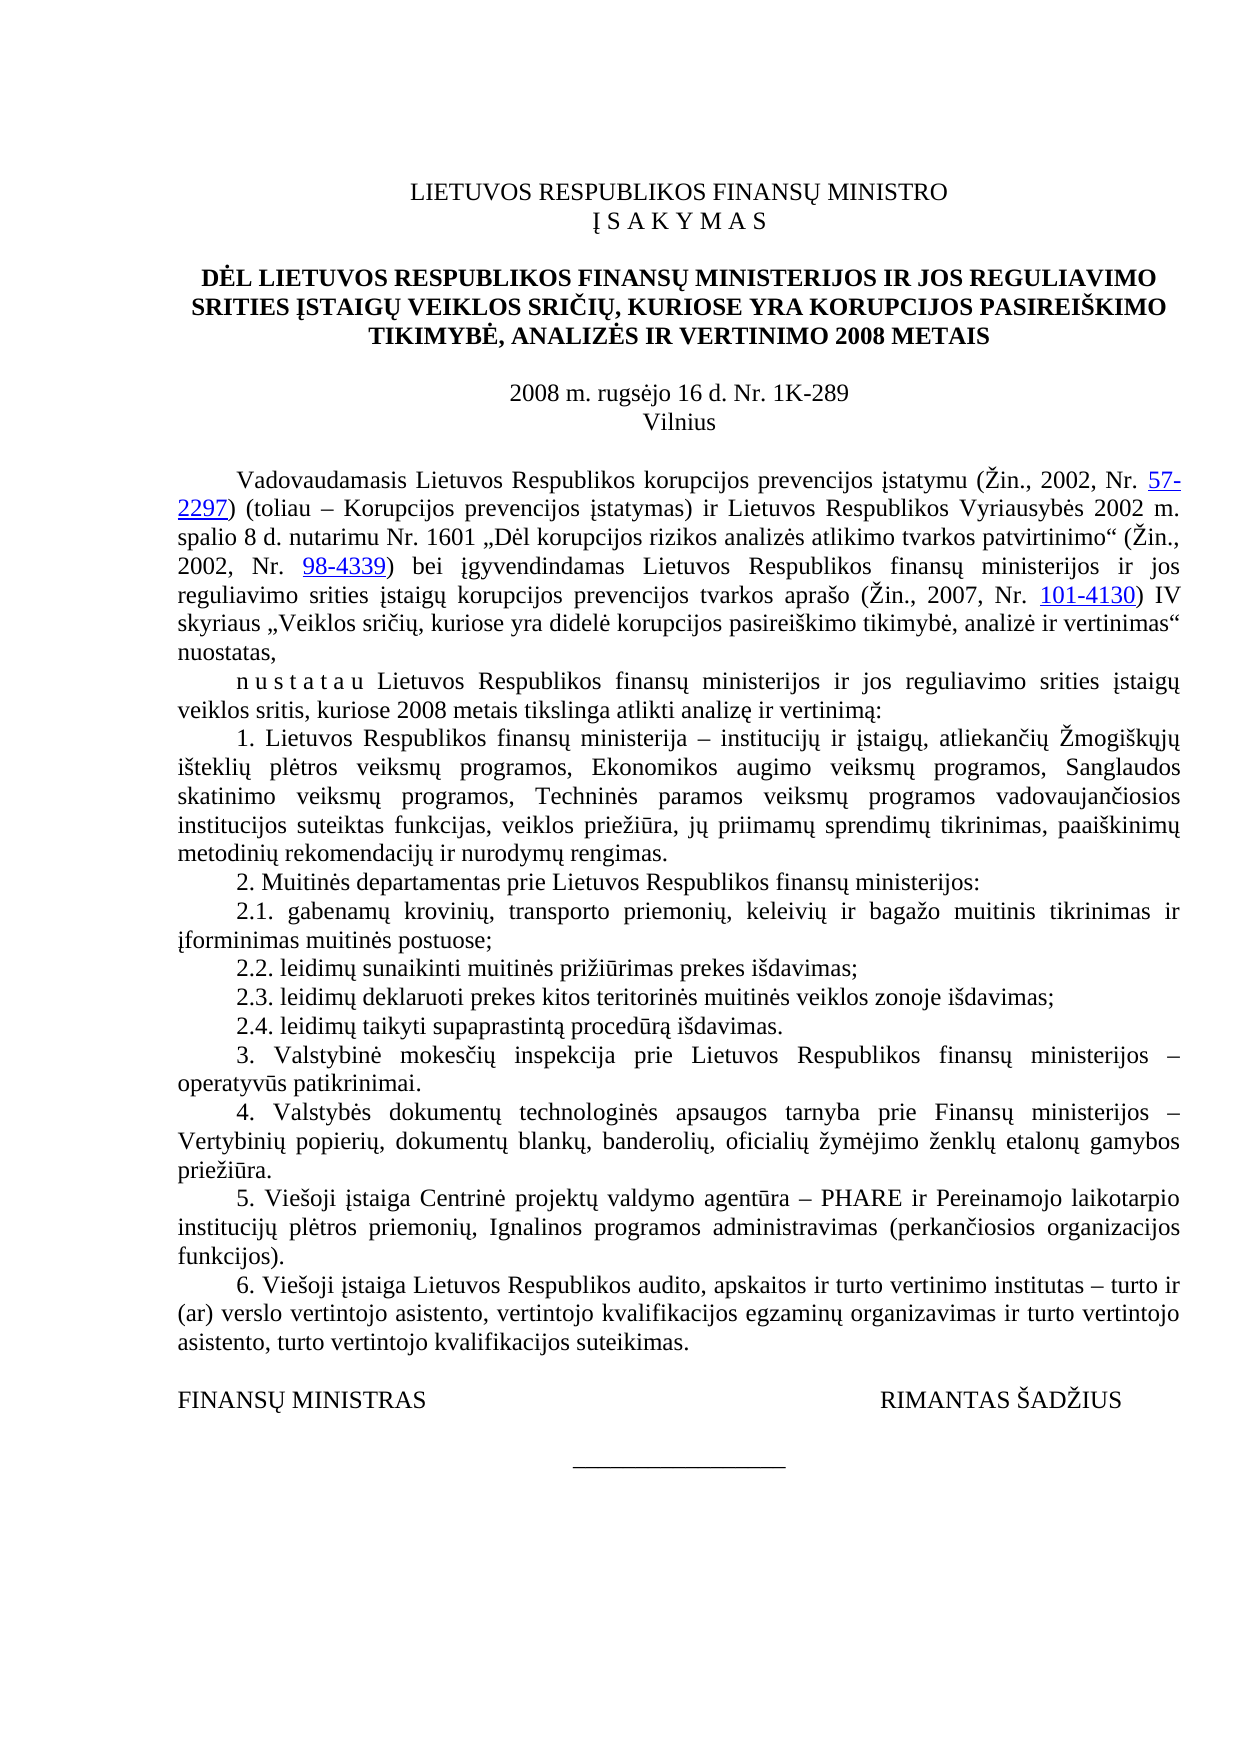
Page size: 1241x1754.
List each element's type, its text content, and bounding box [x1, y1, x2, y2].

text 3. Valstybinė mokesčių inspekcija prie Lietuvos Respublikos finansų ministerijos – operatyvūs patikrinimai. [177, 1040, 1181, 1097]
text 2.1. gabenamų krovinių, transporto priemonių, keleivių ir bagažo muitinis tikrinimas ir įforminimas muitinės postuose; [177, 896, 1181, 953]
text Vadovaudamasis Lietuvos Respublikos korupcijos prevencijos įstatymu (Žin., 2002, Nr. 57-2297) (toliau – Korupcijos prevencijos įstatymas) ir Lietuvos Respublikos Vyriausybės 2002 m. spalio 8 d. nutarimu Nr. 1601 „Dėl korupcijos rizikos analizės atlikimo tvarkos patvirtinimo“ (Žin., 2002, Nr. 98-4339) bei įgyvendindamas Lietuvos Respublikos finansų ministerijos ir jos reguliavimo srities įstaigų korupcijos prevencijos tvarkos aprašo (Žin., 2007, Nr. 101-4130) IV skyriaus „Veiklos sričių, kuriose yra didelė korupcijos pasireiškimo tikimybė, analizė ir vertinimas“ nuostatas, [177, 465, 1181, 666]
text 2.4. leidimų taikyti supaprastintą procedūrą išdavimas. [177, 1011, 1181, 1040]
text 1. Lietuvos Respublikos finansų ministerija – institucijų ir įstaigų, atliekančių Žmogiškųjų išteklių plėtros veiksmų programos, Ekonomikos augimo veiksmų programos, Sanglaudos skatinimo veiksmų programos, Techninės paramos veiksmų programos vadovaujančiosios institucijos suteiktas funkcijas, veiklos priežiūra, jų priimamų sprendimų tikrinimas, paaiškinimų metodinių rekomendacijų ir nurodymų rengimas. [177, 723, 1181, 867]
text 2. Muitinės departamentas prie Lietuvos Respublikos finansų ministerijos: [177, 867, 1181, 896]
text FINANSŲ MINISTRAS RIMANTAS ŠADŽIUS [177, 1385, 1181, 1413]
text 2008 m. rugsėjo 16 d. Nr. 1K-289 [177, 378, 1181, 407]
text _________________ [177, 1442, 1181, 1471]
text 6. Viešoji įstaiga Lietuvos Respublikos audito, apskaitos ir turto vertinimo institutas – turto ir (ar) verslo vertintojo asistento, vertintojo kvalifikacijos egzaminų organizavimas ir turto vertintojo asistento, turto vertintojo kvalifikacijos suteikimas. [177, 1270, 1181, 1356]
text 2.3. leidimų deklaruoti prekes kitos teritorinės muitinės veiklos zonoje išdavimas; [177, 982, 1181, 1011]
text Vilnius [177, 407, 1181, 436]
text LIETUVOS RESPUBLIKOS FINANSŲ MINISTRO [177, 177, 1181, 206]
text 5. Viešoji įstaiga Centrinė projektų valdymo agentūra – PHARE ir Pereinamojo laikotarpio institucijų plėtros priemonių, Ignalinos programos administravimas (perkančiosios organizacijos funkcijos). [177, 1183, 1181, 1270]
text nustatau Lietuvos Respublikos finansų ministerijos ir jos reguliavimo srities įstaigų veiklos sritis, kuriose 2008 metais tikslinga atlikti analizę ir vertinimą: [177, 666, 1181, 723]
text 4. Valstybės dokumentų technologinės apsaugos tarnyba prie Finansų ministerijos – Vertybinių popierių, dokumentų blankų, banderolių, oficialių žymėjimo ženklų etalonų gamybos priežiūra. [177, 1097, 1181, 1183]
text 2.2. leidimų sunaikinti muitinės prižiūrimas prekes išdavimas; [177, 953, 1181, 982]
text ĮSAKYMAS [177, 206, 1181, 235]
text DĖL LIETUVOS RESPUBLIKOS FINANSŲ MINISTERIJOS IR JOS REGULIAVIMO SRITIES ĮSTAIGŲ VEIKLOS SRIČIŲ, KURIOSE YRA KORUPCIJOS PASIREIŠKIMO TIKIMYBĖ, ANALIZĖS IR VERTINIMO 2008 METAIS [177, 263, 1181, 350]
